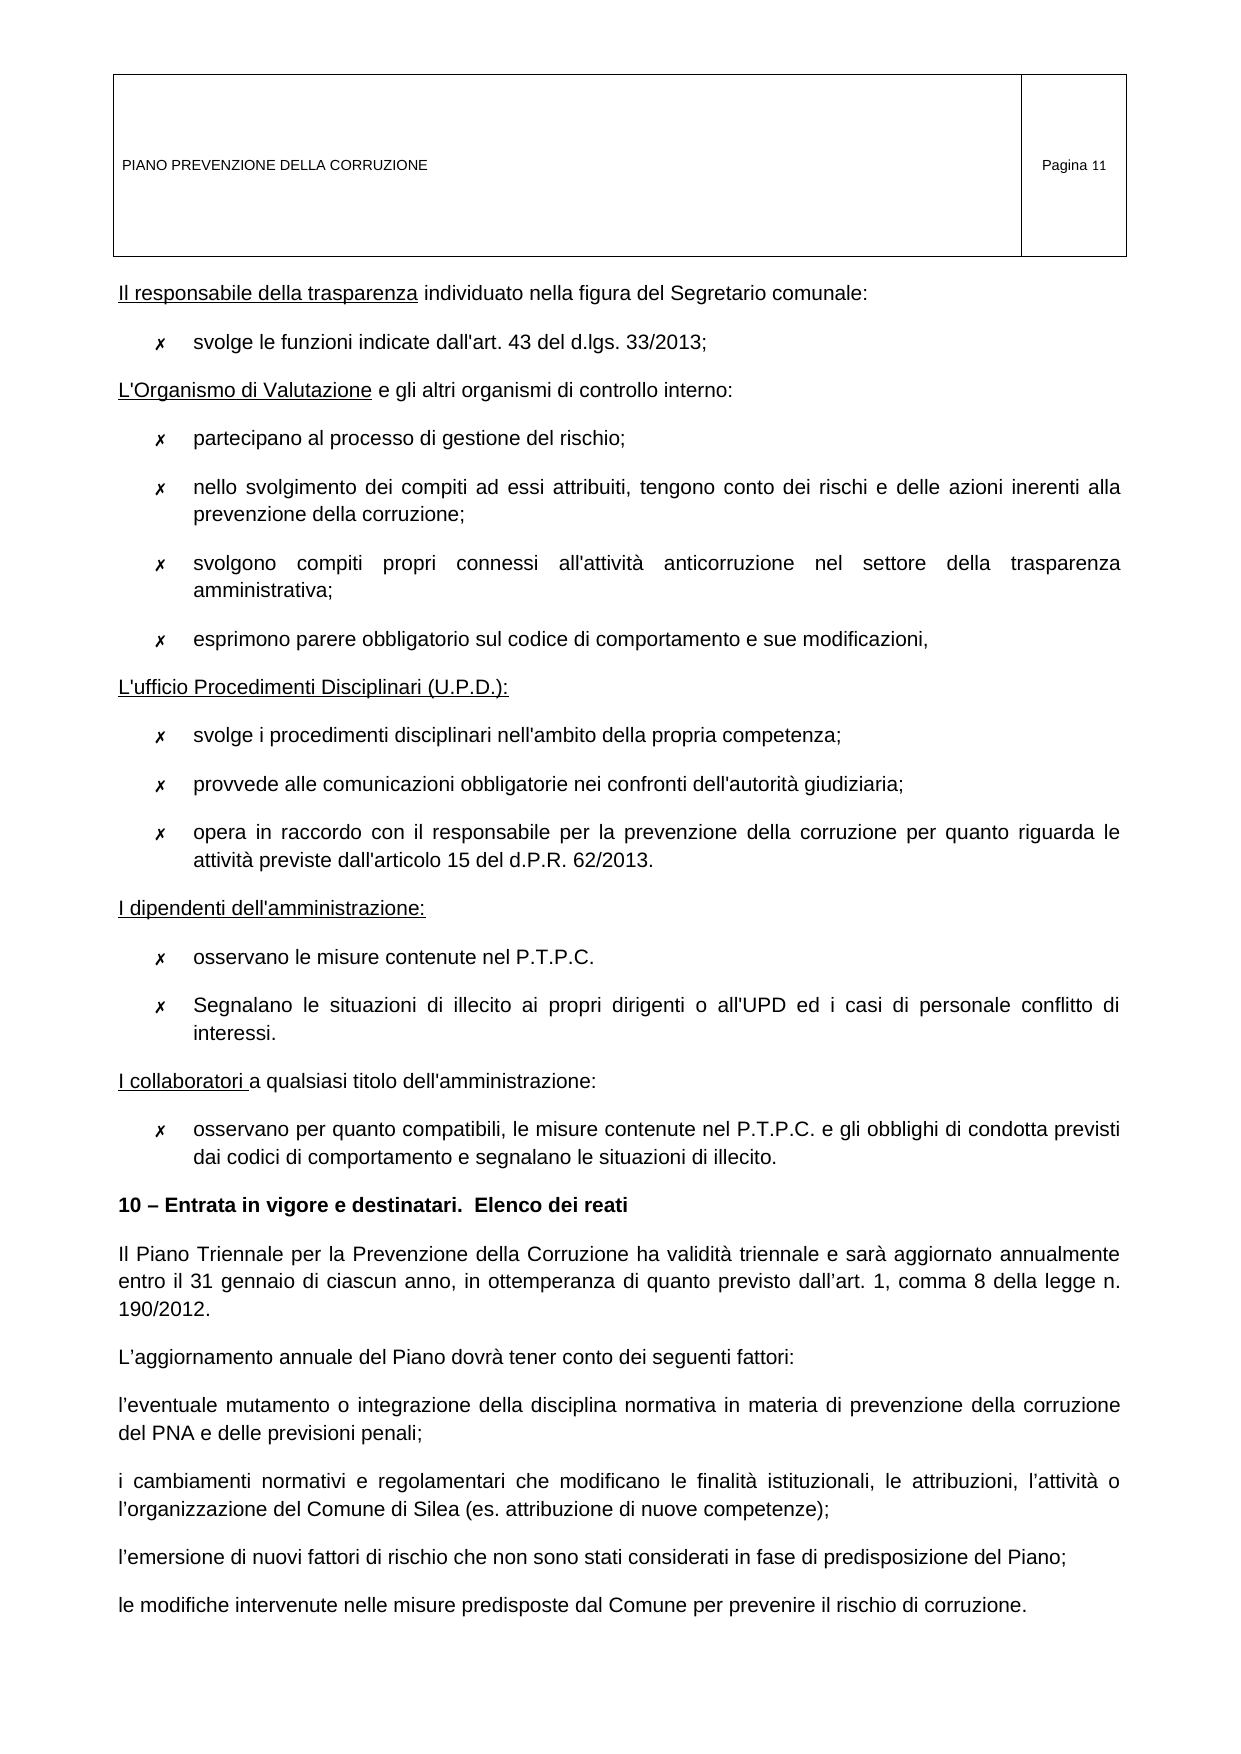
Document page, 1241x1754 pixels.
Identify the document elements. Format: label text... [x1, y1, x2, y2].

list provvede alle comunicazioni obbligatorie nei confronti dell'autorità giudiziaria; [156, 772, 1122, 796]
list osservano per quanto compatibili, le misure contenute nel P.T.P.C. e gli obblighi di condotta previsti dai codici di comportamento e segnalano le situazioni di illecito. [156, 1117, 1122, 1169]
text L’aggiornamento annuale del Piano dovrà tener conto dei seguenti fattori: [118, 1345, 1122, 1369]
text Il Piano Triennale per la Prevenzione della Corruzione ha validità triennale e sarà aggiornato annualmente entro il 31 gennaio di ciascun anno, in ottemperanza di quanto previsto dall’art. 1, comma 8 della legge n. 190/2012. [118, 1241, 1122, 1320]
text l’emersione di nuovi fattori di rischio che non sono stati considerati in fase di predisposizione del Piano; [118, 1545, 1122, 1569]
list svolge i procedimenti disciplinari nell'ambito della propria competenza; [156, 723, 1122, 747]
list osservano le misure contenute nel P.T.P.C. [156, 944, 1122, 968]
list esprimono parere obbligatorio sul codice di comportamento e sue modificazioni, [156, 627, 1122, 651]
list partecipano al processo di gestione del rischio; [156, 426, 1122, 450]
list svolge le funzioni indicate dall'art. 43 del d.lgs. 33/2013; [156, 329, 1122, 353]
text 10 – Entrata in vigore e destinatari. Elenco dei reati [118, 1193, 1122, 1217]
text Il responsabile della trasparenza individuato nella figura del Segretario comunale: [118, 281, 1122, 305]
list Segnalano le situazioni di illecito ai propri dirigenti o all'UPD ed i casi di personale conflitto di interessi. [156, 993, 1122, 1044]
text le modifiche intervenute nelle misure predisposte dal Comune per prevenire il rischio di corruzione. [118, 1593, 1122, 1617]
list opera in raccordo con il responsabile per la prevenzione della corruzione per quanto riguarda le attività previste dall'articolo 15 del d.P.R. 62/2013. [156, 820, 1122, 872]
text i cambiamenti normativi e regolamentari che modificano le finalità istituzionali, le attribuzioni, l’attività o l’organizzazione del Comune di Silea (es. attribuzione di nuove competenze); [118, 1469, 1122, 1520]
text L'ufficio Procedimenti Disciplinari (U.P.D.): [118, 675, 1122, 699]
list nello svolgimento dei compiti ad essi attribuiti, tengono conto dei rischi e delle azioni inerenti alla prevenzione della corruzione; [156, 475, 1122, 526]
text L'Organismo di Valutazione e gli altri organismi di controllo interno: [118, 378, 1122, 402]
text l’eventuale mutamento o integrazione della disciplina normativa in materia di prevenzione della corruzione del PNA e delle previsioni penali; [118, 1393, 1122, 1444]
text I collaboratori a qualsiasi titolo dell'amministrazione: [118, 1069, 1122, 1093]
text I dipendenti dell'amministrazione: [118, 896, 1122, 920]
list svolgono compiti propri connessi all'attività anticorruzione nel settore della trasparenza amministrativa; [156, 551, 1122, 602]
